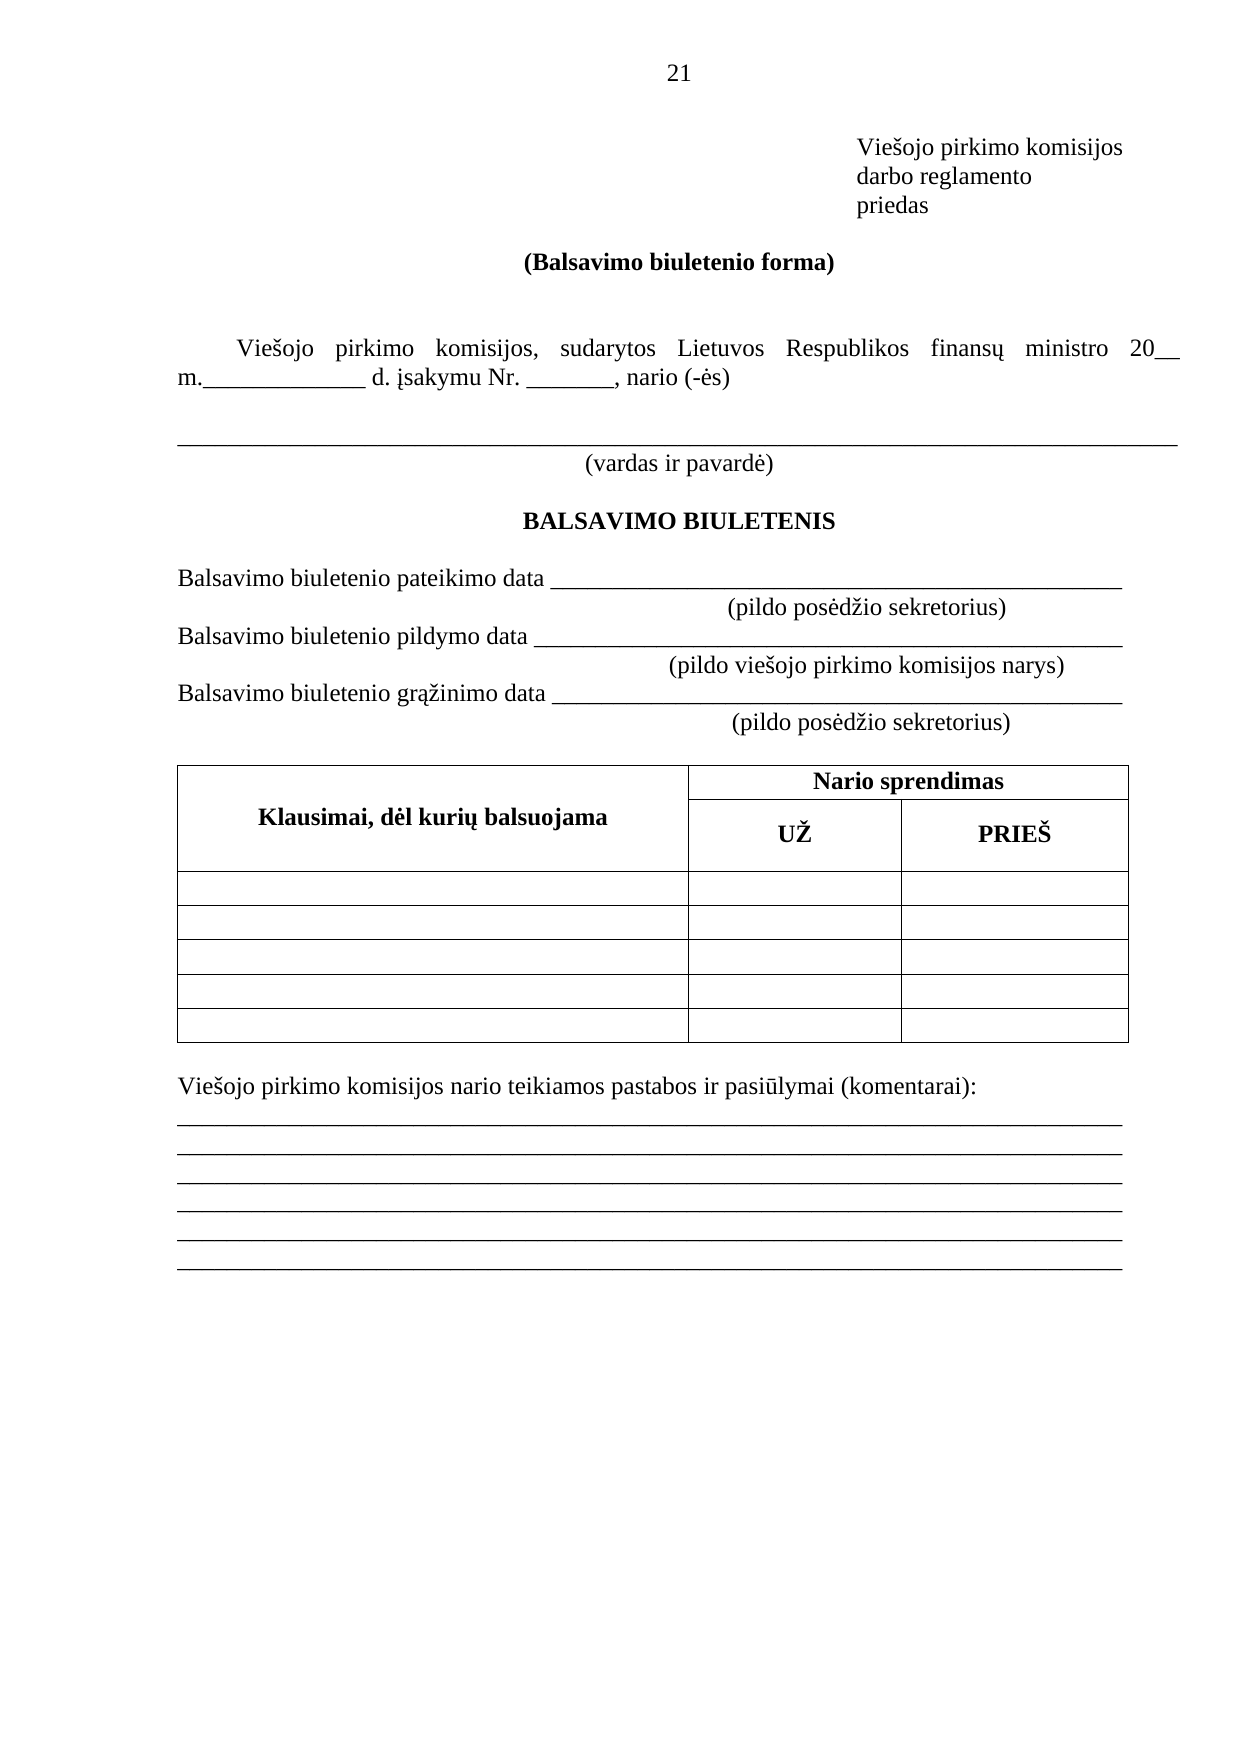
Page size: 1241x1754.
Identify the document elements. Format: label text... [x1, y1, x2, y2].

text (Balsavimo biuletenio forma) [177, 247, 1181, 276]
text Balsavimo biuletenio grąžinimo data [177, 678, 1181, 707]
text (pildo posėdžio sekretorius) [561, 707, 1181, 736]
table_cell [178, 975, 688, 1007]
table_header Klausimai, dėl kurių balsuojama [178, 766, 688, 871]
table_cell [178, 940, 688, 973]
text (pildo viešojo pirkimo komisijos narys) [552, 650, 1181, 678]
table_cell [178, 1009, 688, 1042]
text Balsavimo biuletenio pildymo data [177, 621, 1181, 650]
table_cell [689, 872, 901, 905]
text Viešojo pirkimo komisijos nario teikiamos pastabos ir pasiūlymai (komentarai): [177, 1071, 1181, 1100]
table_cell [689, 940, 901, 973]
table_cell [178, 872, 688, 905]
text Viešojo pirkimo komisijos darbo reglamento [856, 132, 1181, 190]
text (vardas ir pavardė) [177, 448, 1181, 477]
table_cell [689, 906, 901, 939]
table_cell [902, 975, 1128, 1007]
table_cell [902, 940, 1128, 973]
table_cell [902, 872, 1128, 905]
table_cell [902, 906, 1128, 939]
table_cell PRIEŠ [902, 800, 1128, 871]
text (pildo posėdžio sekretorius) [552, 592, 1181, 621]
text BALSAVIMO BIULETENIS [177, 506, 1181, 535]
text Viešojo pirkimo komisijos, sudarytos Lietuvos Respublikos finansų ministro 20__ m._____________ d. įsakymu Nr. _______, nario (-ės) [177, 333, 1181, 391]
table_cell UŽ [689, 800, 901, 871]
table_header Nario sprendimas [689, 766, 1128, 799]
text ________________________________________________________________________________ [177, 420, 1181, 448]
text priedas [856, 190, 1181, 218]
table_cell [902, 1009, 1128, 1042]
table_cell [689, 975, 901, 1007]
text Balsavimo biuletenio pateikimo data [177, 563, 1181, 592]
table_cell [689, 1009, 901, 1042]
table_cell [178, 906, 688, 939]
